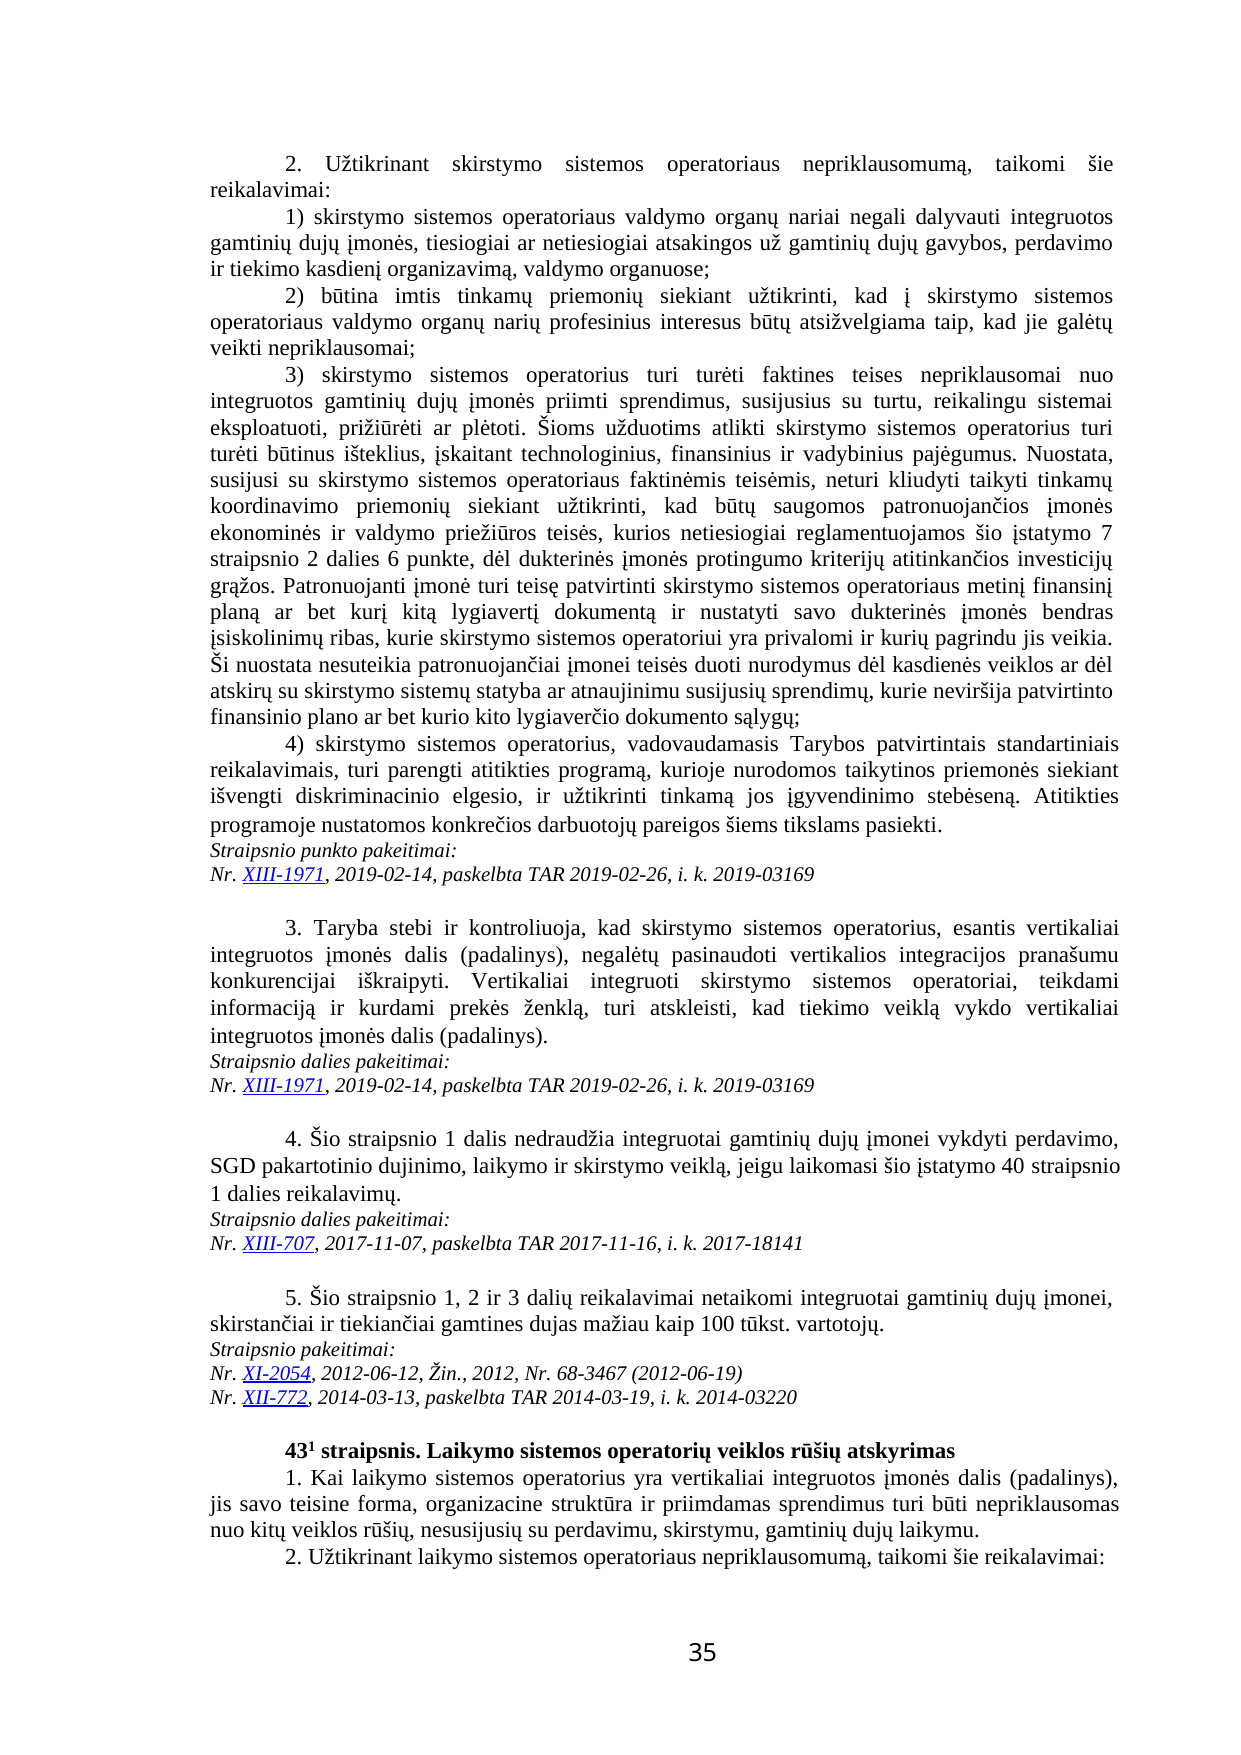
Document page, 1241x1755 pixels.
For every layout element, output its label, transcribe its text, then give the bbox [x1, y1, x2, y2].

text Nr. XIII-707, 2017-11-07, paskelbta TAR 2017-11-16, i. k. 2017-18141 [210, 1231, 1120, 1255]
text Nr. XI-2054, 2012-06-12, Žin., 2012, Nr. 68-3467 (2012-06-19) [210, 1361, 1120, 1385]
text 3) skirstymo sistemos operatorius turi turėti faktines teises nepriklausomai nuo integruotos gamtinių dujų įmonės priimti sprendimus, susijusius su turtu, reikalingu sistemai eksploatuoti, prižiūrėti ar plėtoti. Šioms užduotims atlikti skirstymo sistemos operatorius turi turėti būtinus išteklius, įskaitant technologinius, finansinius ir vadybinius pajėgumus. Nuostata, susijusi su skirstymo sistemos operatoriaus faktinėmis teisėmis, neturi kliudyti taikyti tinkamų koordinavimo priemonių siekiant užtikrinti, kad būtų saugomos patronuojančios įmonės ekonominės ir valdymo priežiūros teisės, kurios netiesiogiai reglamentuojamos šio įstatymo 7 straipsnio 2 dalies 6 punkte, dėl dukterinės įmonės protingumo kriterijų atitinkančios investicijų grąžos. Patronuojanti įmonė turi teisę patvirtinti skirstymo sistemos operatoriaus metinį finansinį planą ar bet kurį kitą lygiavertį dokumentą ir nustatyti savo dukterinės įmonės bendras įsiskolinimų ribas, kurie skirstymo sistemos operatoriui yra privalomi ir kurių pagrindu jis veikia. Ši nuostata nesuteikia patronuojančiai įmonei teisės duoti nurodymus dėl kasdienės veiklos ar dėl atskirų su skirstymo sistemų statyba ar atnaujinimu susijusių sprendimų, kurie neviršija patvirtinto finansinio plano ar bet kurio kito lygiaverčio dokumento sąlygų; [210, 361, 1114, 730]
text Straipsnio dalies pakeitimai: [210, 1207, 1120, 1231]
text Nr. XIII-1971, 2019-02-14, paskelbta TAR 2019-02-26, i. k. 2019-03169 [210, 862, 1120, 886]
text Nr. XII-772, 2014-03-13, paskelbta TAR 2014-03-19, i. k. 2014-03220 [210, 1385, 1120, 1409]
text Straipsnio dalies pakeitimai: [210, 1049, 1120, 1073]
text 4) skirstymo sistemos operatorius, vadovaudamasis Tarybos patvirtintais standartiniais reikalavimais, turi parengti atitikties programą, kurioje nurodomos taikytinos priemonės siekiant išvengti diskriminacinio elgesio, ir užtikrinti tinkamą jos įgyvendinimo stebėseną. Atitikties programoje nustatomos konkrečios darbuotojų pareigos šiems tikslams pasiekti. [210, 730, 1120, 838]
text 1) skirstymo sistemos operatoriaus valdymo organų nariai negali dalyvauti integruotos gamtinių dujų įmonės, tiesiogiai ar netiesiogiai atsakingos už gamtinių dujų gavybos, perdavimo ir tiekimo kasdienį organizavimą, valdymo organuose; [210, 203, 1114, 282]
text Nr. XIII-1971, 2019-02-14, paskelbta TAR 2019-02-26, i. k. 2019-03169 [210, 1073, 1120, 1097]
text 431 straipsnis. Laikymo sistemos operatorių veiklos rūšių atskyrimas [210, 1437, 1120, 1464]
text 2. Užtikrinant laikymo sistemos operatoriaus nepriklausomumą, taikomi šie reikalavimai: [210, 1543, 1120, 1569]
text 2. Užtikrinant skirstymo sistemos operatoriaus nepriklausomumą, taikomi šie reikalavimai: [210, 150, 1114, 203]
text 4. Šio straipsnio 1 dalis nedraudžia integruotai gamtinių dujų įmonei vykdyti perdavimo, SGD pakartotinio dujinimo, laikymo ir skirstymo veiklą, jeigu laikomasi šio įstatymo 40 straipsnio 1 dalies reikalavimų. [210, 1126, 1120, 1207]
text 3. Taryba stebi ir kontroliuoja, kad skirstymo sistemos operatorius, esantis vertikaliai integruotos įmonės dalis (padalinys), negalėtų pasinaudoti vertikalios integracijos pranašumu konkurencijai iškraipyti. Vertikaliai integruoti skirstymo sistemos operatoriai, teikdami informaciją ir kurdami prekės ženklą, turi atskleisti, kad tiekimo veiklą vykdo vertikaliai integruotos įmonės dalis (padalinys). [210, 914, 1120, 1049]
text 2) būtina imtis tinkamų priemonių siekiant užtikrinti, kad į skirstymo sistemos operatoriaus valdymo organų narių profesinius interesus būtų atsižvelgiama taip, kad jie galėtų veikti nepriklausomai; [210, 282, 1114, 361]
text 1. Kai laikymo sistemos operatorius yra vertikaliai integruotos įmonės dalis (padalinys), jis savo teisine forma, organizacine struktūra ir priimdamas sprendimus turi būti nepriklausomas nuo kitų veiklos rūšių, nesusijusių su perdavimu, skirstymu, gamtinių dujų laikymu. [210, 1464, 1120, 1543]
text Straipsnio punkto pakeitimai: [210, 838, 1120, 862]
text Straipsnio pakeitimai: [210, 1337, 1120, 1361]
text 5. Šio straipsnio 1, 2 ir 3 dalių reikalavimai netaikomi integruotai gamtinių dujų įmonei, skirstančiai ir tiekiančiai gamtines dujas mažiau kaip 100 tūkst. vartotojų. [210, 1284, 1114, 1337]
